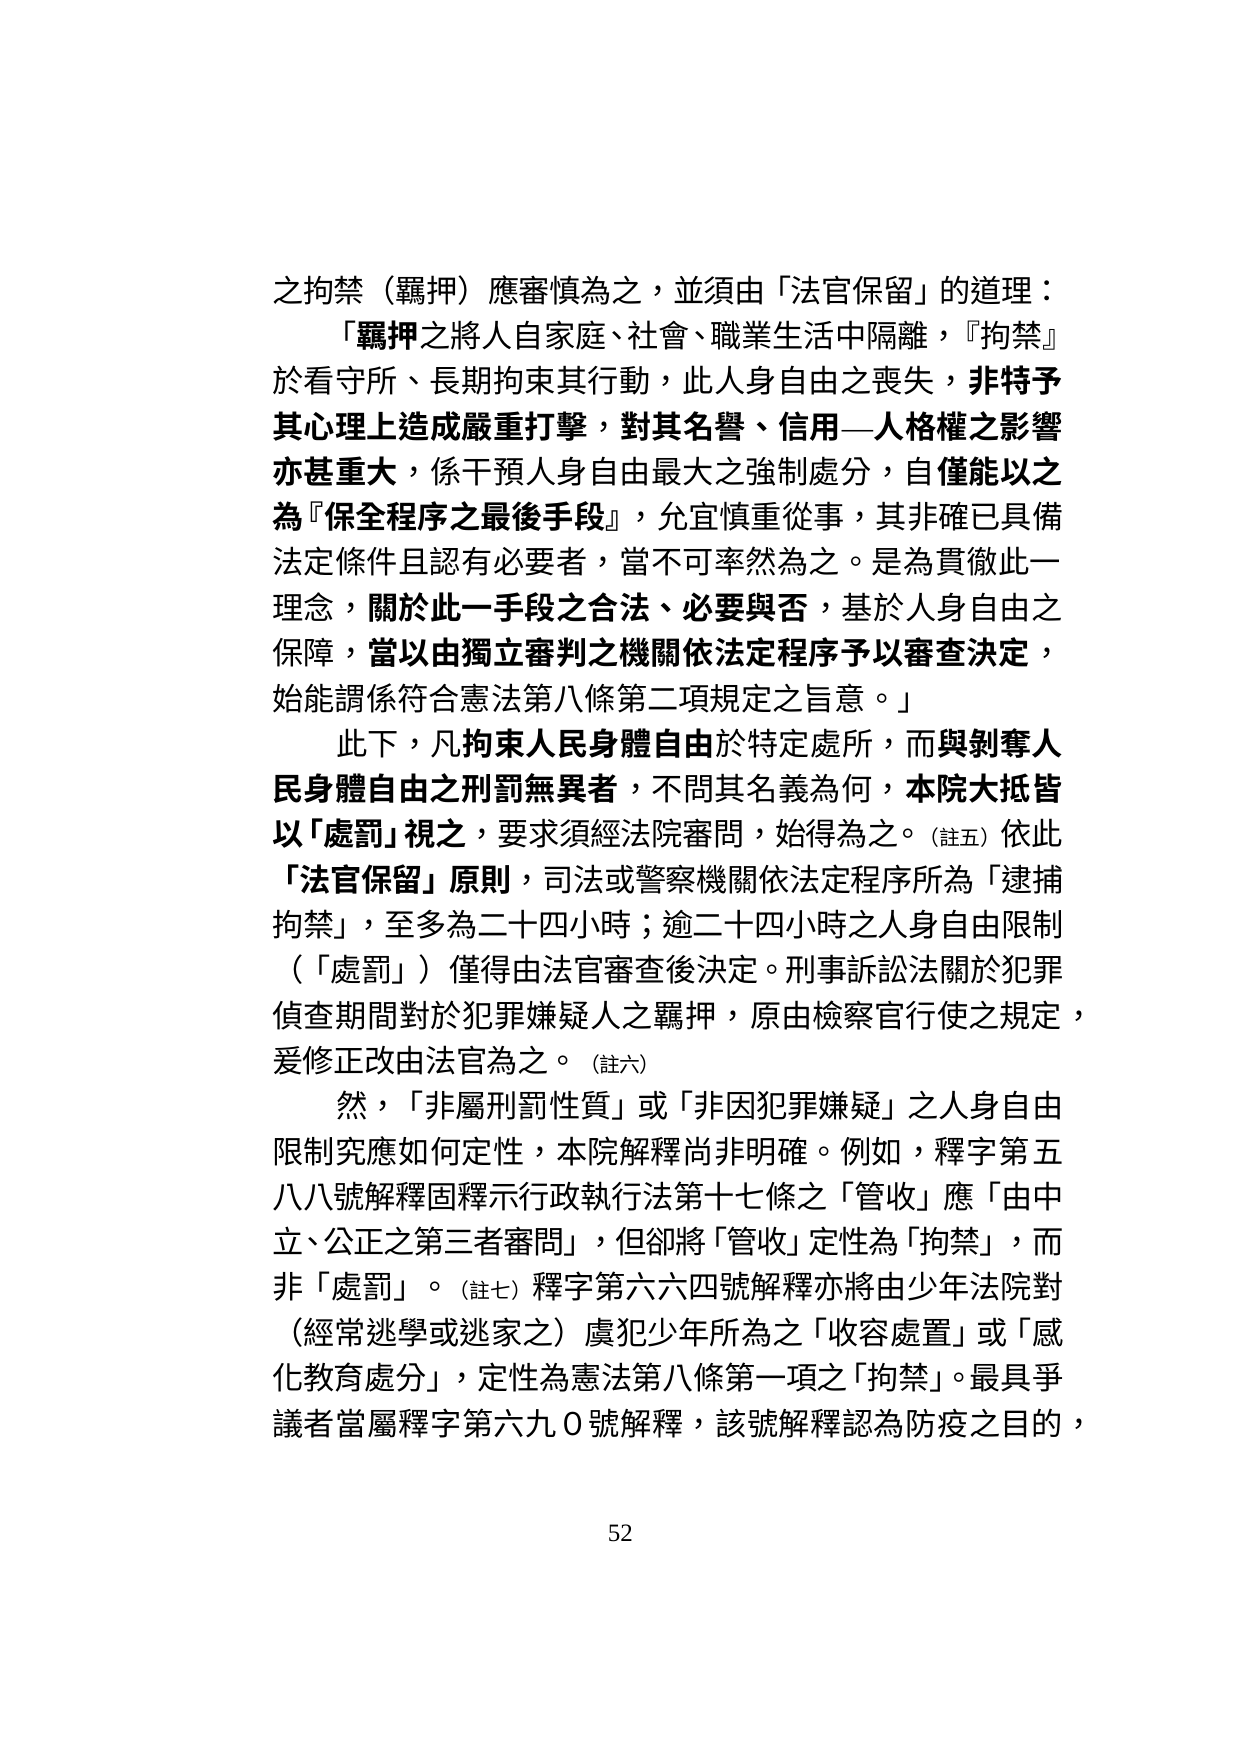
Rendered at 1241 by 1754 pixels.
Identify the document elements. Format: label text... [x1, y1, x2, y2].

text 然，「非屬刑罰性質」或「非因犯罪嫌疑」之人身自由限制究應如何定性，本院解釋尚非明確。例如，釋字第五八八號解釋固釋示行政執行法第十七條之「管收」應「由中立、公正之第三者審問」，但卻將「管收」定性為「拘禁」，而非「處罰」。（註七）釋字第六六四號解釋亦將由少年法院對（經常逃學或逃家之）虞犯少年所為之「收容處置」或「感化教育處分」，定性為憲法第八條第一項之「拘禁」。最具爭議者當屬釋字第六九０號解釋，該號解釋認為防疫之目的，而採取之「強制隔離」，性質上亦屬人身自由之剝奪；然強制隔離處分「並無如拘禁處分對受拘禁者人格權之重大影響」，乃「與必須由中立、公正第三者之法院就是否拘禁加以審問作成決定之情形有別」，無須適用「法官保留」原則。至此，憲法第八條第一項之「正當程序」（內容實質正當之「法定程序」），已在不覺中限縮（簡化）為憲法第八條第二項之「法官保留」原則。「因犯罪嫌疑被逮捕拘禁」之人民，固有「法官保留」原則之適用，而受法院之充分保護；至「非因犯罪嫌疑被逮捕拘禁」之人民，則可能因不適用「法官保留」原則，而未有即時司法救濟的機會。如此解釋顯然不足以保障人民身體自由。 [272, 1081, 1063, 1444]
text 「羈押之將人自家庭、社會、職業生活中隔離，『拘禁』於看守所、長期拘束其行動，此人身自由之喪失，非特予其心理上造成嚴重打擊，對其名譽、信用—人格權之影響亦甚重大，係干預人身自由最大之強制處分，自僅能以之為『保全程序之最後手段』，允宜慎重從事，其非確已具備法定條件且認有必要者，當不可率然為之。是為貫徹此一理念，關於此一手段之合法、必要與否，基於人身自由之保障，當以由獨立審判之機關依法定程序予以審查決定，始能謂係符合憲法第八條第二項規定之旨意。」 [272, 311, 1063, 719]
text 此下，凡拘束人民身體自由於特定處所，而與剝奪人民身體自由之刑罰無異者，不問其名義為何，本院大抵皆以「處罰」視之，要求須經法院審問，始得為之。（註五）依此「法官保留」原則，司法或警察機關依法定程序所為「逮捕拘禁」，至多為二十四小時；逾二十四小時之人身自由限制（「處罰」）僅得由法官審查後決定。刑事訴訟法關於犯罪偵查期間對於犯罪嫌疑人之羈押，原由檢察官行使之規定，爰修正改由法官為之。（註六） [272, 719, 1063, 1081]
text 釋字第三九二號解釋並具體說明，何以「因犯罪嫌疑」之拘禁（羈押）應審慎為之，並須由「法官保留」的道理： [272, 266, 1063, 311]
